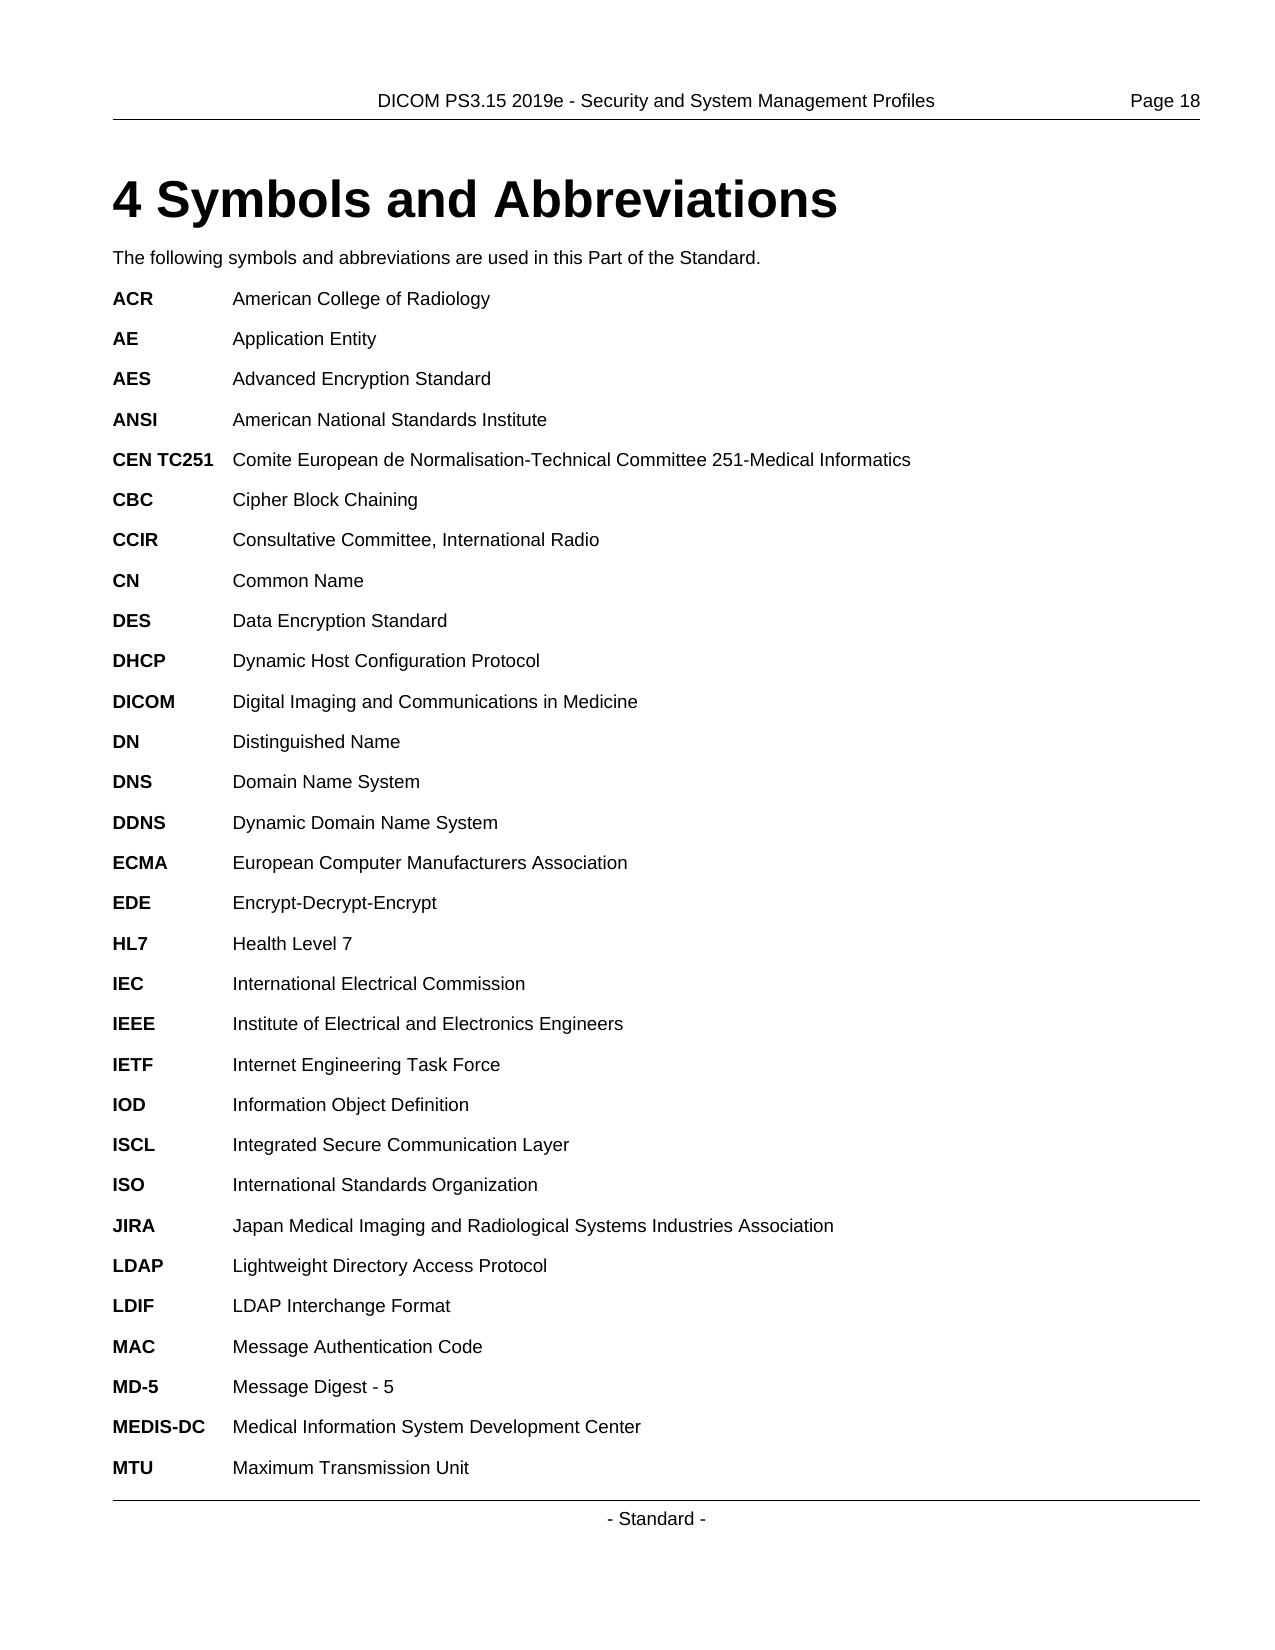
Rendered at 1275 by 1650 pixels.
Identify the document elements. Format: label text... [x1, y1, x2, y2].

text 4 Symbols and Abbreviations [112, 169, 1200, 228]
text ANSI American National Standards Institute [112, 408, 1200, 430]
text MEDIS-DC Medical Information System Development Center [112, 1416, 1200, 1438]
text LDAP Lightweight Directory Access Protocol [112, 1255, 1200, 1276]
text DHCP Dynamic Host Configuration Protocol [112, 650, 1200, 672]
text JIRA Japan Medical Imaging and Radiological Systems Industries Association [112, 1214, 1200, 1236]
text AE Application Entity [112, 328, 1200, 349]
text AES Advanced Encryption Standard [112, 368, 1200, 389]
text ISCL Integrated Secure Communication Layer [112, 1134, 1200, 1156]
text ISO International Standards Organization [112, 1174, 1200, 1196]
text DES Data Encryption Standard [112, 610, 1200, 631]
text CN Common Name [112, 569, 1200, 591]
text The following symbols and abbreviations are used in this Part of the Standard. [112, 247, 1200, 269]
text DDNS Dynamic Domain Name System [112, 811, 1200, 833]
text EDE Encrypt-Decrypt-Encrypt [112, 892, 1200, 914]
text MTU Maximum Transmission Unit [112, 1456, 1200, 1478]
text IEC International Electrical Commission [112, 973, 1200, 994]
text CBC Cipher Block Chaining [112, 489, 1200, 511]
text CEN TC251 Comite European de Normalisation-Technical Committee 251-Medical Informatics [112, 449, 1200, 470]
text IEEE Institute of Electrical and Electronics Engineers [112, 1013, 1200, 1034]
text IOD Information Object Definition [112, 1094, 1200, 1115]
text HL7 Health Level 7 [112, 932, 1200, 954]
text LDIF LDAP Interchange Format [112, 1295, 1200, 1317]
text DNS Domain Name System [112, 771, 1200, 793]
text ECMA European Computer Manufacturers Association [112, 852, 1200, 873]
text MD-5 Message Digest - 5 [112, 1376, 1200, 1397]
text MAC Message Authentication Code [112, 1336, 1200, 1357]
text ACR American College of Radiology [112, 287, 1200, 309]
text CCIR Consultative Committee, International Radio [112, 529, 1200, 551]
text IETF Internet Engineering Task Force [112, 1053, 1200, 1075]
text DICOM Digital Imaging and Communications in Medicine [112, 691, 1200, 712]
text DN Distinguished Name [112, 731, 1200, 752]
